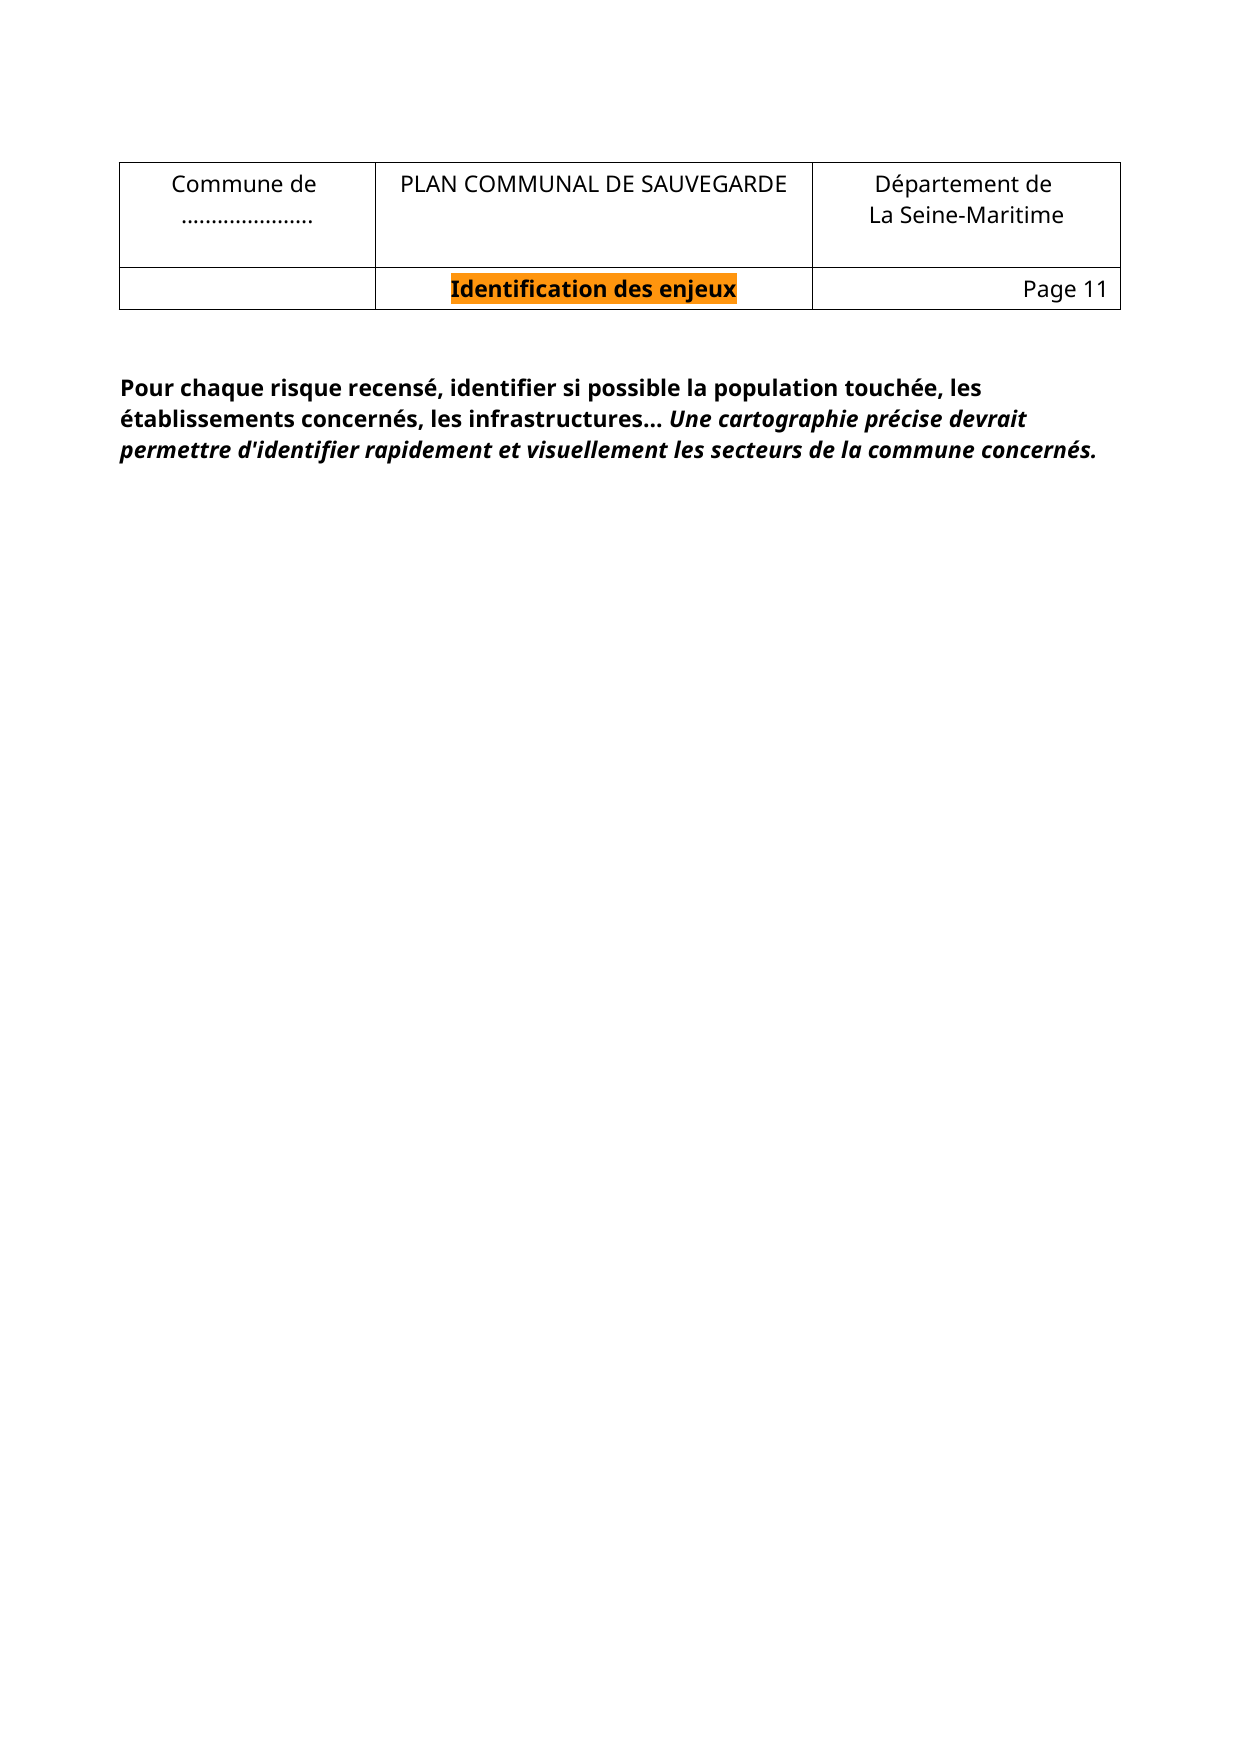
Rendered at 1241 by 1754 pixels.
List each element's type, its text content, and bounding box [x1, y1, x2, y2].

table_header Département de La Seine-Maritime [813, 163, 1120, 267]
table_cell [120, 268, 375, 309]
text Pour chaque risque recensé, identifier si possible la population touchée, les établissements concernés, les infrastructures... Une cartographie précise devrait permettre d'identifier rapidement et visuellement les secteurs de la commune concernés. [120, 372, 1121, 465]
table_cell Identification des enjeux [376, 268, 812, 309]
table_cell Page 11 [813, 268, 1120, 309]
table_header Commune de ...................... [120, 163, 375, 267]
table_header PLAN COMMUNAL DE SAUVEGARDE [376, 163, 812, 267]
